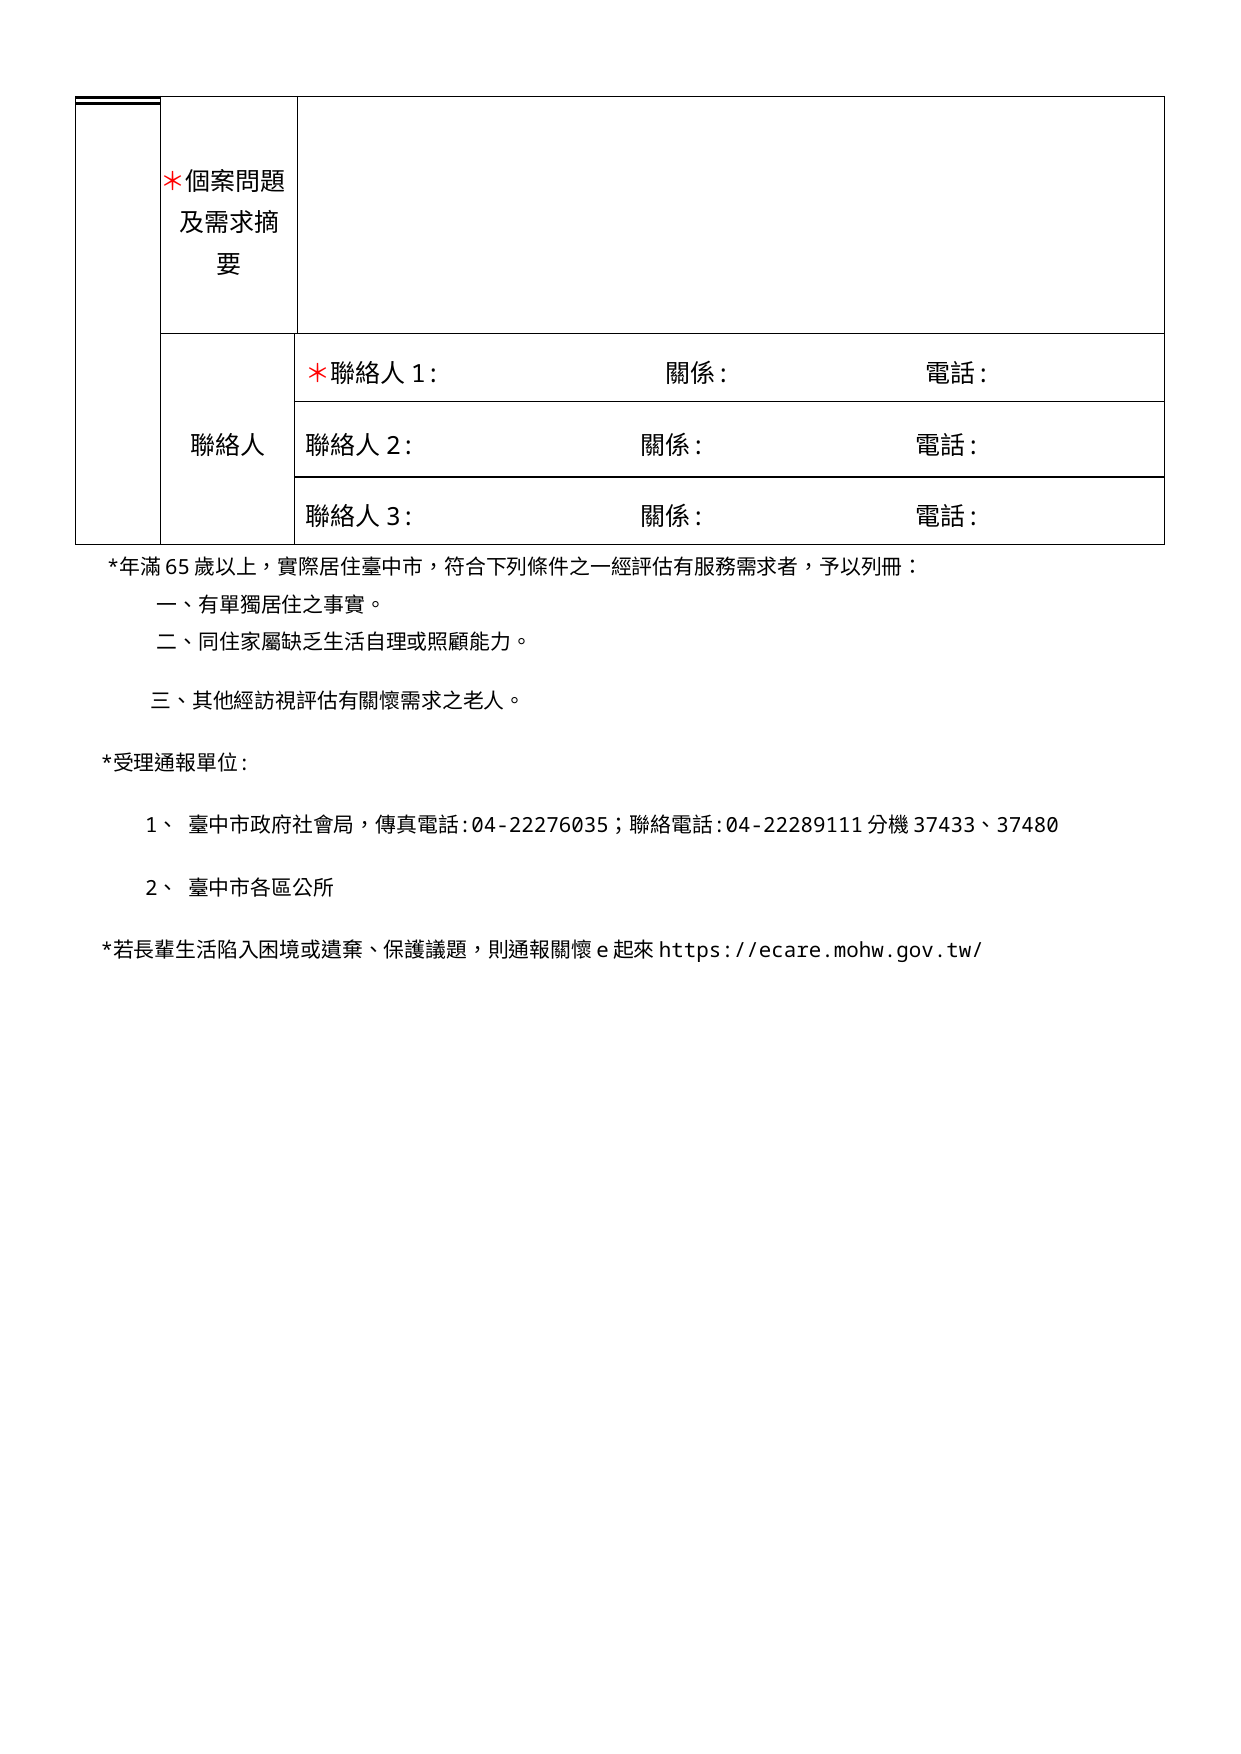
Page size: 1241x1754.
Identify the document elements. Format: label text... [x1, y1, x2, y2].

table_cell ＊聯絡人1: 關係: 電話: [295, 334, 1164, 401]
table_cell [298, 97, 1164, 333]
text *受理通報單位: [100, 719, 1140, 782]
list 臺中市政府社會局，傳真電話:04-22276035；聯絡電話:04-22289111分機37433、37480 [138, 782, 1140, 844]
text 一、有單獨居住之事實。 [94, 582, 1140, 619]
table_cell 聯絡人3: 關係: 電話: [295, 478, 1164, 543]
text 三、其他經訪視評估有關懷需求之老人。 [100, 657, 1140, 719]
table_cell 聯絡人2: 關係: 電話: [295, 402, 1164, 476]
text *若長輩生活陷入困境或遺棄、保護議題，則通報關懷e起來https://ecare.mohw.gov.tw/ [100, 907, 1140, 969]
text *年滿65歲以上，實際居住臺中市，符合下列條件之一經評估有服務需求者，予以列冊： [94, 545, 1140, 582]
list 臺中市各區公所 [138, 844, 1140, 907]
table_cell 聯絡人 [161, 334, 294, 543]
table_cell ＊個案問題及需求摘要 [161, 97, 297, 333]
table_cell [76, 105, 160, 543]
text 二、同住家屬缺乏生活自理或照顧能力。 [94, 619, 1140, 657]
